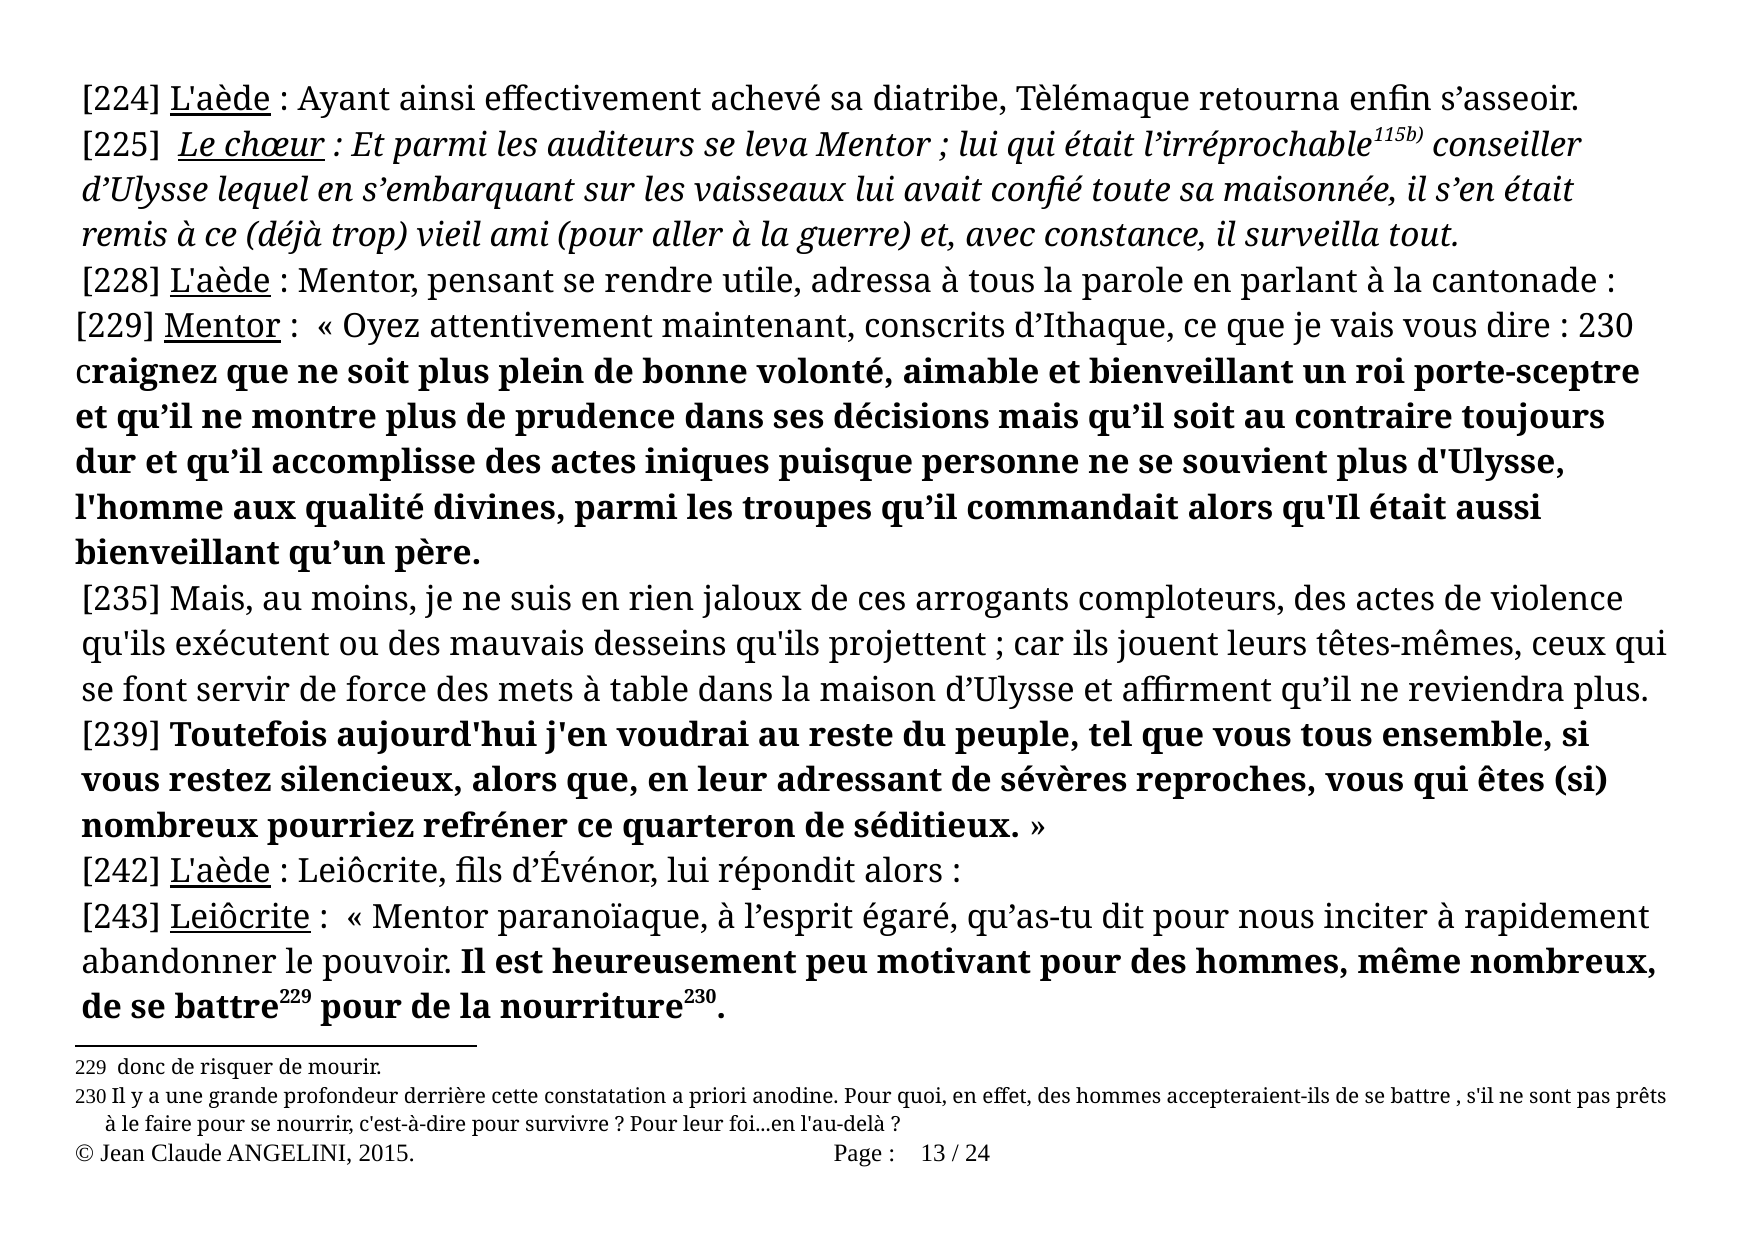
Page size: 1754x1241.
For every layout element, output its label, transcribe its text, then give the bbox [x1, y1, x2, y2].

text [243] Leiôcrite : « Mentor paranoïaque, à l’esprit égaré, qu’as-tu dit pour nous inciter à rapidement abandonner le pouvoir. Il est heureusement peu motivant pour des hommes, même nombreux, de se battre pour de la nourriture. [81, 892, 1673, 1029]
text [235] Mais, au moins, je ne suis en rien jaloux de ces arrogants comploteurs, des actes de violence qu'ils exécutent ou des mauvais desseins qu'ils projettent ; car ils jouent leurs têtes-mêmes, ceux qui se font servir de force des mets à table dans la maison d’Ulysse et affirment qu’il ne reviendra plus. [239] Toutefois aujourd'hui j'en voudrai au reste du peuple, tel que vous tous ensemble, si vous restez silencieux, alors que, en leur adressant de sévères reproches, vous qui êtes (si) nombreux pourriez refréner ce quarteron de séditieux. » [81, 574, 1673, 847]
text [225] Le chœur : Et parmi les auditeurs se leva Mentor ; lui qui était l’irréprochable115b) conseiller d’Ulysse lequel en s’embarquant sur les vaisseaux lui avait confié toute sa maisonnée, il s’en était remis à ce (déjà trop) vieil ami (pour aller à la guerre) et, avec constance, il surveilla tout. [81, 120, 1673, 257]
text [228] L'aède : Mentor, pensant se rendre utile, adressa à tous la parole en parlant à la cantonade : [81, 257, 1673, 302]
text Il y a une grande profondeur derrière cette constatation a priori anodine. Pour quoi, en effet, des hommes accepteraient-ils de se battre , s'il ne sont pas prêts à le faire pour se nourrir, c'est-à-dire pour survivre ? Pour leur foi...en l'au-delà ? [75, 1081, 1679, 1138]
text [229] Mentor : « Oyez attentivement maintenant, conscrits d’Ithaque, ce que je vais vous dire : 230 craignez que ne soit plus plein de bonne volonté, aimable et bienveillant un roi porte-sceptre et qu’il ne montre plus de prudence dans ses décisions mais qu’il soit au contraire toujours dur et qu’il accomplisse des actes iniques puisque personne ne se souvient plus d'Ulysse, l'homme aux qualité divines, parmi les troupes qu’il commandait alors qu'Il était aussi bienveillant qu’un père. [75, 302, 1673, 574]
text [242] L'aède : Leiôcrite, fils d’Événor, lui répondit alors : [81, 847, 1673, 892]
text donc de risquer de mourir. [75, 1052, 1679, 1081]
text [224] L'aède : Ayant ainsi effectivement achevé sa diatribe, Tèlémaque retourna enfin s’asseoir. [81, 75, 1673, 120]
